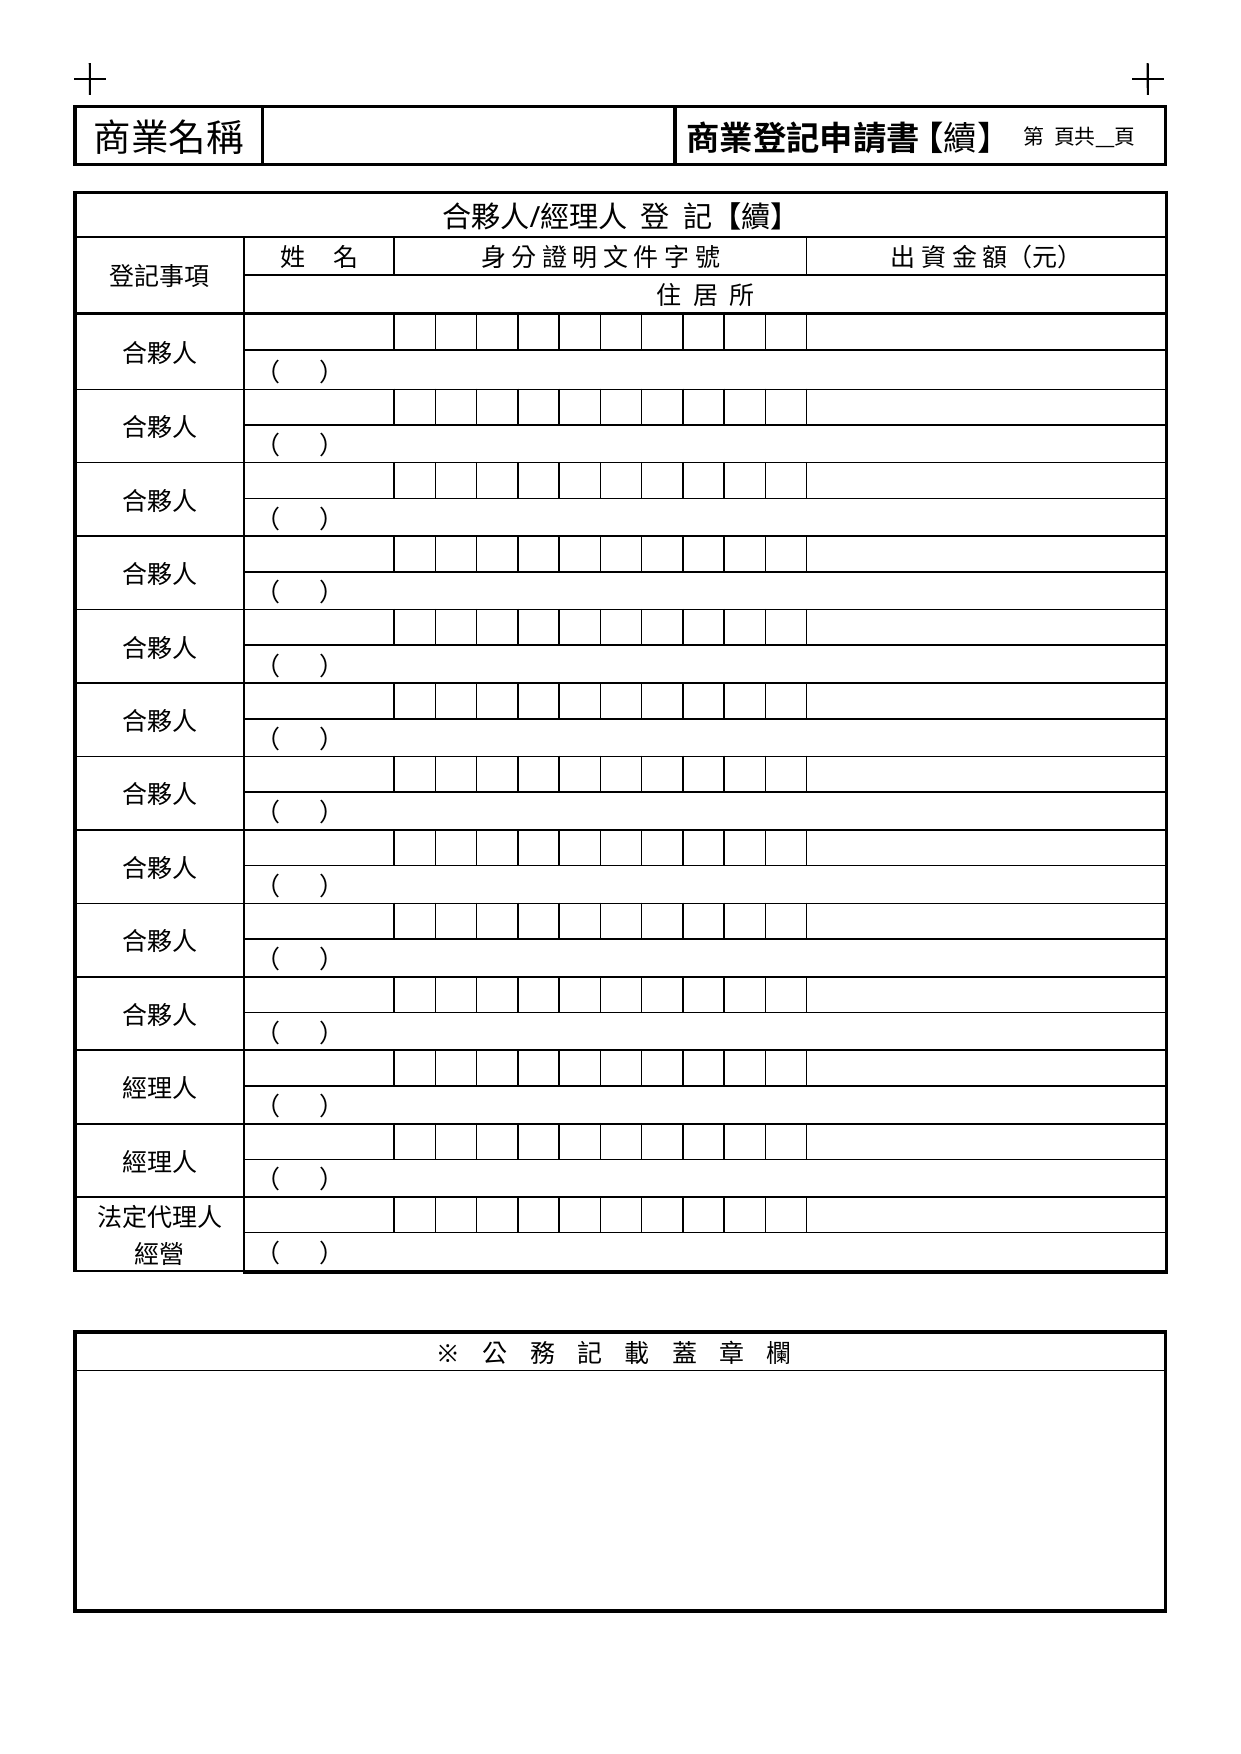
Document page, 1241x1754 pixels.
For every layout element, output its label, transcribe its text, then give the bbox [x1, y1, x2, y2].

table_cell （ ） [245, 646, 1165, 682]
table_header 合夥人/經理人 登 記【續】 [77, 194, 1165, 236]
table_cell [560, 904, 600, 938]
table_cell 合夥人 [77, 463, 243, 535]
table_cell [766, 978, 806, 1012]
table_cell [395, 315, 435, 349]
table_cell [684, 904, 723, 938]
table_cell [436, 463, 476, 497]
table_cell [601, 1198, 641, 1232]
table_cell [684, 1198, 723, 1232]
table_cell [245, 757, 393, 791]
table_cell 出 資 金 額（元） [807, 238, 1165, 274]
table_cell 身 分 證 明 文 件 字 號 [395, 238, 806, 274]
table_cell [642, 978, 682, 1012]
table_cell [725, 1051, 765, 1085]
table_cell 登記事項 [77, 238, 243, 312]
table_cell [436, 757, 476, 791]
table_cell [395, 1051, 435, 1085]
table_cell [519, 831, 558, 865]
table_cell [725, 684, 765, 718]
table_cell [436, 610, 476, 644]
table_cell [807, 831, 1165, 865]
table_cell [560, 757, 600, 791]
table_cell [807, 757, 1165, 791]
table_cell （ ） [245, 1160, 1165, 1196]
table_cell [766, 904, 806, 938]
table_cell [642, 463, 682, 497]
table_cell 法定代理人經營 [77, 1198, 243, 1270]
table_cell [395, 1198, 435, 1232]
table_cell [766, 1125, 806, 1158]
table_cell [766, 610, 806, 644]
table_cell [725, 831, 765, 865]
table_cell [477, 978, 517, 1012]
table_cell [642, 1125, 682, 1158]
table_cell [560, 537, 600, 571]
table_cell [477, 1051, 517, 1085]
table_cell [395, 831, 435, 865]
table_cell [477, 1198, 517, 1232]
table_cell [725, 757, 765, 791]
table_cell [684, 610, 723, 644]
table_cell [807, 1125, 1165, 1158]
table_cell [245, 537, 393, 571]
table_cell [477, 684, 517, 718]
table_cell [477, 537, 517, 571]
table_cell [560, 610, 600, 644]
table_cell [519, 315, 558, 349]
table_cell [807, 978, 1165, 1012]
table_cell [766, 315, 806, 349]
table_cell [684, 757, 723, 791]
table_cell [642, 1198, 682, 1232]
table_cell [395, 978, 435, 1012]
table_cell [477, 757, 517, 791]
table_cell [642, 904, 682, 938]
table_cell [436, 1125, 476, 1158]
table_cell （ ） [245, 866, 1165, 902]
table_cell [684, 684, 723, 718]
table_cell [807, 904, 1165, 938]
table_cell 合夥人 [77, 978, 243, 1049]
table_cell [807, 1198, 1165, 1232]
table_cell [766, 757, 806, 791]
table_cell [560, 978, 600, 1012]
table_cell [560, 463, 600, 497]
table_cell [766, 537, 806, 571]
table_cell [245, 978, 393, 1012]
table_cell [725, 1125, 765, 1158]
table_cell [395, 1125, 435, 1158]
table_cell [601, 610, 641, 644]
table_cell 合夥人 [77, 757, 243, 829]
table_cell [601, 390, 641, 424]
table_cell [601, 1051, 641, 1085]
table_cell [436, 904, 476, 938]
table_cell [519, 1198, 558, 1232]
table_cell （ ） [245, 426, 1165, 462]
table_cell [642, 390, 682, 424]
table_cell [807, 390, 1165, 424]
table_cell [601, 1125, 641, 1158]
table_cell [601, 537, 641, 571]
table_cell [245, 831, 393, 865]
table_header 商業登記申請書【續】 [677, 108, 1012, 163]
table_cell [395, 757, 435, 791]
table_cell [436, 390, 476, 424]
table_cell [245, 610, 393, 644]
table_cell 姓 名 [245, 238, 393, 274]
table_cell （ ） [245, 573, 1165, 609]
table_cell [519, 1125, 558, 1158]
table_cell [477, 904, 517, 938]
table_cell [436, 537, 476, 571]
table_cell [684, 978, 723, 1012]
table_cell [766, 831, 806, 865]
table_cell [807, 315, 1165, 349]
table_cell 合夥人 [77, 831, 243, 902]
table_cell 合夥人 [77, 904, 243, 976]
table_cell [560, 1198, 600, 1232]
table_cell （ ） [245, 1233, 1165, 1270]
table_cell [560, 831, 600, 865]
table_cell 合夥人 [77, 315, 243, 388]
table_cell [245, 315, 393, 349]
table_cell [395, 463, 435, 497]
table_cell [245, 1051, 393, 1085]
table_cell [642, 537, 682, 571]
table_cell [766, 1198, 806, 1232]
table_cell [245, 1198, 393, 1232]
table_cell [601, 315, 641, 349]
table_cell [245, 390, 393, 424]
table_cell [519, 537, 558, 571]
table_cell [560, 315, 600, 349]
table_cell [477, 831, 517, 865]
table_cell [519, 978, 558, 1012]
table_cell [560, 390, 600, 424]
table_cell 經理人 [77, 1051, 243, 1123]
table_cell [766, 1051, 806, 1085]
table_cell [560, 684, 600, 718]
table_cell [725, 904, 765, 938]
table_cell [436, 684, 476, 718]
table_cell [245, 684, 393, 718]
table_cell [436, 978, 476, 1012]
table_cell [807, 537, 1165, 571]
table_cell 合夥人 [77, 390, 243, 462]
table_cell 經理人 [77, 1125, 243, 1196]
table_cell （ ） [245, 351, 1165, 388]
table_cell [807, 1051, 1165, 1085]
table_header 商業名稱 [77, 108, 261, 163]
table_cell [245, 904, 393, 938]
table_cell [807, 684, 1165, 718]
table_cell [684, 315, 723, 349]
table_header 第 頁共__頁 [1013, 108, 1164, 163]
table_cell [684, 537, 723, 571]
table_cell [725, 537, 765, 571]
table_cell [684, 831, 723, 865]
table_cell [601, 978, 641, 1012]
table_cell [519, 684, 558, 718]
table_cell [725, 610, 765, 644]
table_cell [519, 610, 558, 644]
table_cell [684, 463, 723, 497]
table_cell [601, 831, 641, 865]
table_cell [477, 1125, 517, 1158]
table_cell [436, 1198, 476, 1232]
table_cell [519, 757, 558, 791]
table_cell [395, 537, 435, 571]
table_cell [436, 1051, 476, 1085]
table_cell [519, 390, 558, 424]
table_cell [807, 463, 1165, 497]
table_cell [766, 390, 806, 424]
table_cell （ ） [245, 1013, 1165, 1049]
table_cell [766, 463, 806, 497]
table_cell [642, 315, 682, 349]
table_cell [684, 390, 723, 424]
table_cell [395, 684, 435, 718]
table_cell [477, 463, 517, 497]
table_cell [725, 390, 765, 424]
table_cell [725, 315, 765, 349]
table_cell （ ） [245, 499, 1165, 535]
table_cell （ ） [245, 793, 1165, 829]
table_cell [77, 1371, 1164, 1609]
table_cell [642, 684, 682, 718]
table_cell [519, 463, 558, 497]
table_cell [436, 831, 476, 865]
table_cell [477, 610, 517, 644]
table_cell [642, 610, 682, 644]
table_cell [560, 1125, 600, 1158]
table_cell 合夥人 [77, 537, 243, 609]
table_cell [477, 390, 517, 424]
table_cell [436, 315, 476, 349]
table_cell [807, 610, 1165, 644]
table_cell （ ） [245, 1087, 1165, 1123]
table_cell [560, 1051, 600, 1085]
table_cell [642, 757, 682, 791]
table_cell [642, 1051, 682, 1085]
table_cell [725, 978, 765, 1012]
table_cell [395, 390, 435, 424]
table_cell [766, 684, 806, 718]
table_cell [642, 831, 682, 865]
table_cell [601, 904, 641, 938]
table_cell 合夥人 [77, 684, 243, 756]
table_header ※ 公 務 記 載 蓋 章 欄 [77, 1334, 1164, 1370]
table_cell [245, 1125, 393, 1158]
table_cell [601, 684, 641, 718]
table_cell [477, 315, 517, 349]
table_cell [601, 757, 641, 791]
table_cell （ ） [245, 940, 1165, 976]
table_header [264, 108, 673, 163]
table_cell 住 居 所 [245, 276, 1165, 312]
table_cell [725, 463, 765, 497]
table_cell [601, 463, 641, 497]
table_cell （ ） [245, 720, 1165, 756]
table_cell [395, 904, 435, 938]
table_cell 合夥人 [77, 610, 243, 682]
table_cell [519, 1051, 558, 1085]
table_cell [684, 1125, 723, 1158]
table_cell [395, 610, 435, 644]
table_cell [519, 904, 558, 938]
table_cell [684, 1051, 723, 1085]
table_cell [245, 463, 393, 497]
table_cell [725, 1198, 765, 1232]
